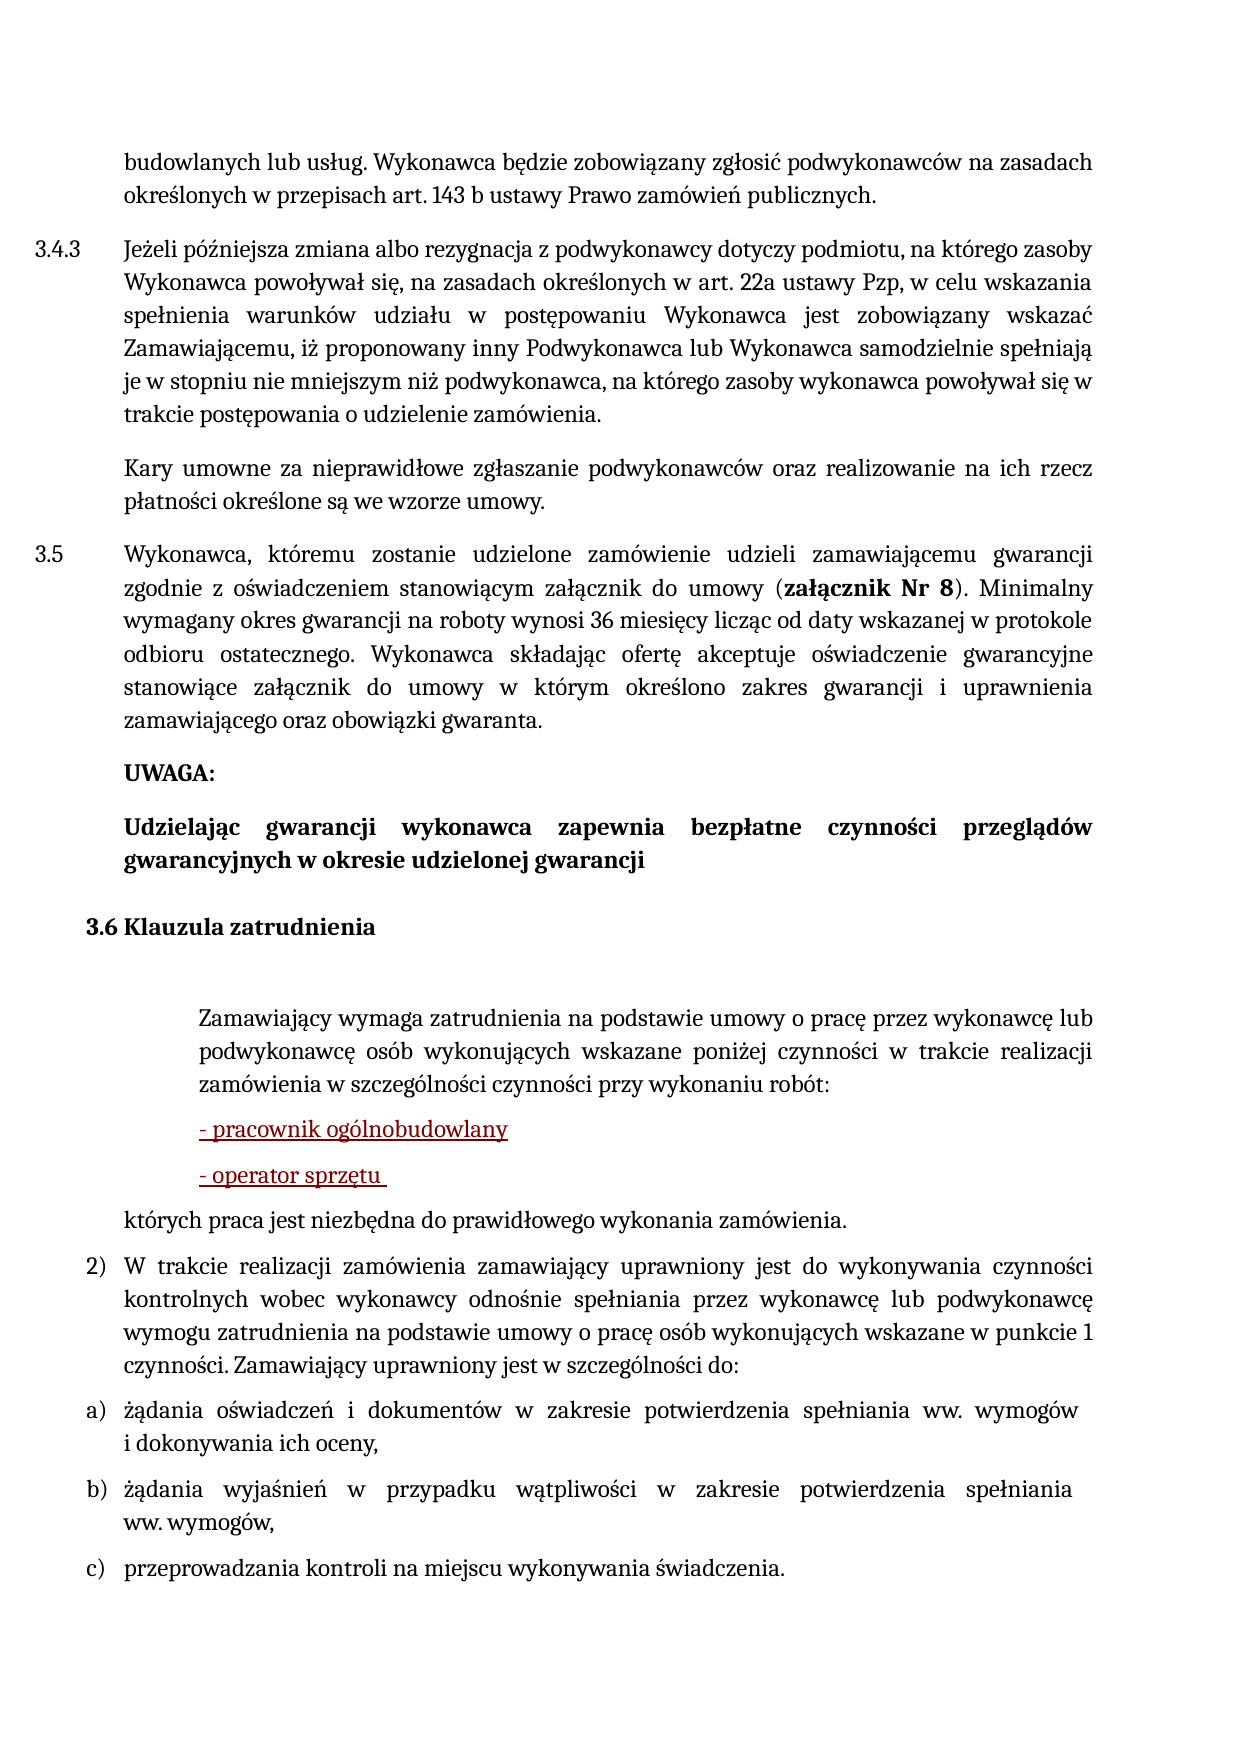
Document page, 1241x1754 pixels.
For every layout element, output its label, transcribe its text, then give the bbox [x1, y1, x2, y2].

text 3.6 Klauzula zatrudnienia [86, 913, 1094, 941]
text UWAGA: [123, 759, 1094, 788]
list Zamawiający wymaga zatrudnienia na podstawie umowy o pracę przez wykonawcę lub podwykonawcę osób wykonujących wskazane poniżej czynności w trakcie realizacji zamówienia w szczególności czynności przy wykonaniu robót: [198, 1004, 1094, 1098]
text budowlanych lub usług. Wykonawca będzie zobowiązany zgłosić podwykonawców na zasadach określonych w przepisach art. 143 b ustawy Prawo zamówień publicznych. [35, 148, 1094, 209]
text b) żądania wyjaśnień w przypadku wątpliwości w zakresie potwierdzenia spełniania ww. wymogów, [86, 1475, 1094, 1537]
text Udzielając gwarancji wykonawca zapewnia bezpłatne czynności przeglądów gwarancyjnych w okresie udzielonej gwarancji [123, 813, 1094, 875]
list - operator sprzętu ​​ [198, 1161, 1094, 1189]
text Kary umowne za nieprawidłowe zgłaszanie podwykonawców oraz realizowanie na ich rzecz płatności określone są we wzorze umowy. [123, 453, 1094, 515]
text 3.5 Wykonawca, któremu zostanie udzielone zamówienie udzieli zamawiającemu gwarancji zgodnie z oświadczeniem stanowiącym załącznik do umowy (załącznik Nr 8). Minimalny wymagany okres gwarancji na roboty wynosi 36 miesięcy licząc od daty wskazanej w protokole odbioru ostatecznego. Wykonawca składając ofertę akceptuje oświadczenie gwarancyjne stanowiące załącznik do umowy w którym określono zakres gwarancji i uprawnienia zamawiającego oraz obowiązki gwaranta. [35, 540, 1094, 734]
text 3.4.3 Jeżeli późniejsza zmiana albo rezygnacja z podwykonawcy dotyczy podmiotu, na którego zasoby Wykonawca powoływał się, na zasadach określonych w art. 22a ustawy Pzp, w celu wskazania spełnienia warunków udziału w postępowaniu Wykonawca jest zobowiązany wskazać Zamawiającemu, iż proponowany inny Podwykonawca lub Wykonawca samodzielnie spełniają je w stopniu nie mniejszym niż podwykonawca, na którego zasoby wykonawca powoływał się w trakcie postępowania o udzielenie zamówienia. [35, 234, 1094, 428]
text a) żądania oświadczeń i dokumentów w zakresie potwierdzenia spełniania ww. wymogów i dokonywania ich oceny, [86, 1396, 1094, 1458]
list - pracownik ogólnobudowlany [198, 1115, 1094, 1144]
text których praca jest niezbędna do prawidłowego wykonania zamówienia. [123, 1206, 1094, 1235]
text 2) W trakcie realizacji zamówienia zamawiający uprawniony jest do wykonywania czynności kontrolnych wobec wykonawcy odnośnie spełniania przez wykonawcę lub podwykonawcę wymogu zatrudnienia na podstawie umowy o pracę osób wykonujących wskazane w punkcie 1 czynności. Zamawiający uprawniony jest w szczególności do: [86, 1252, 1094, 1379]
text c) przeprowadzania kontroli na miejscu wykonywania świadczenia. [86, 1553, 1094, 1582]
